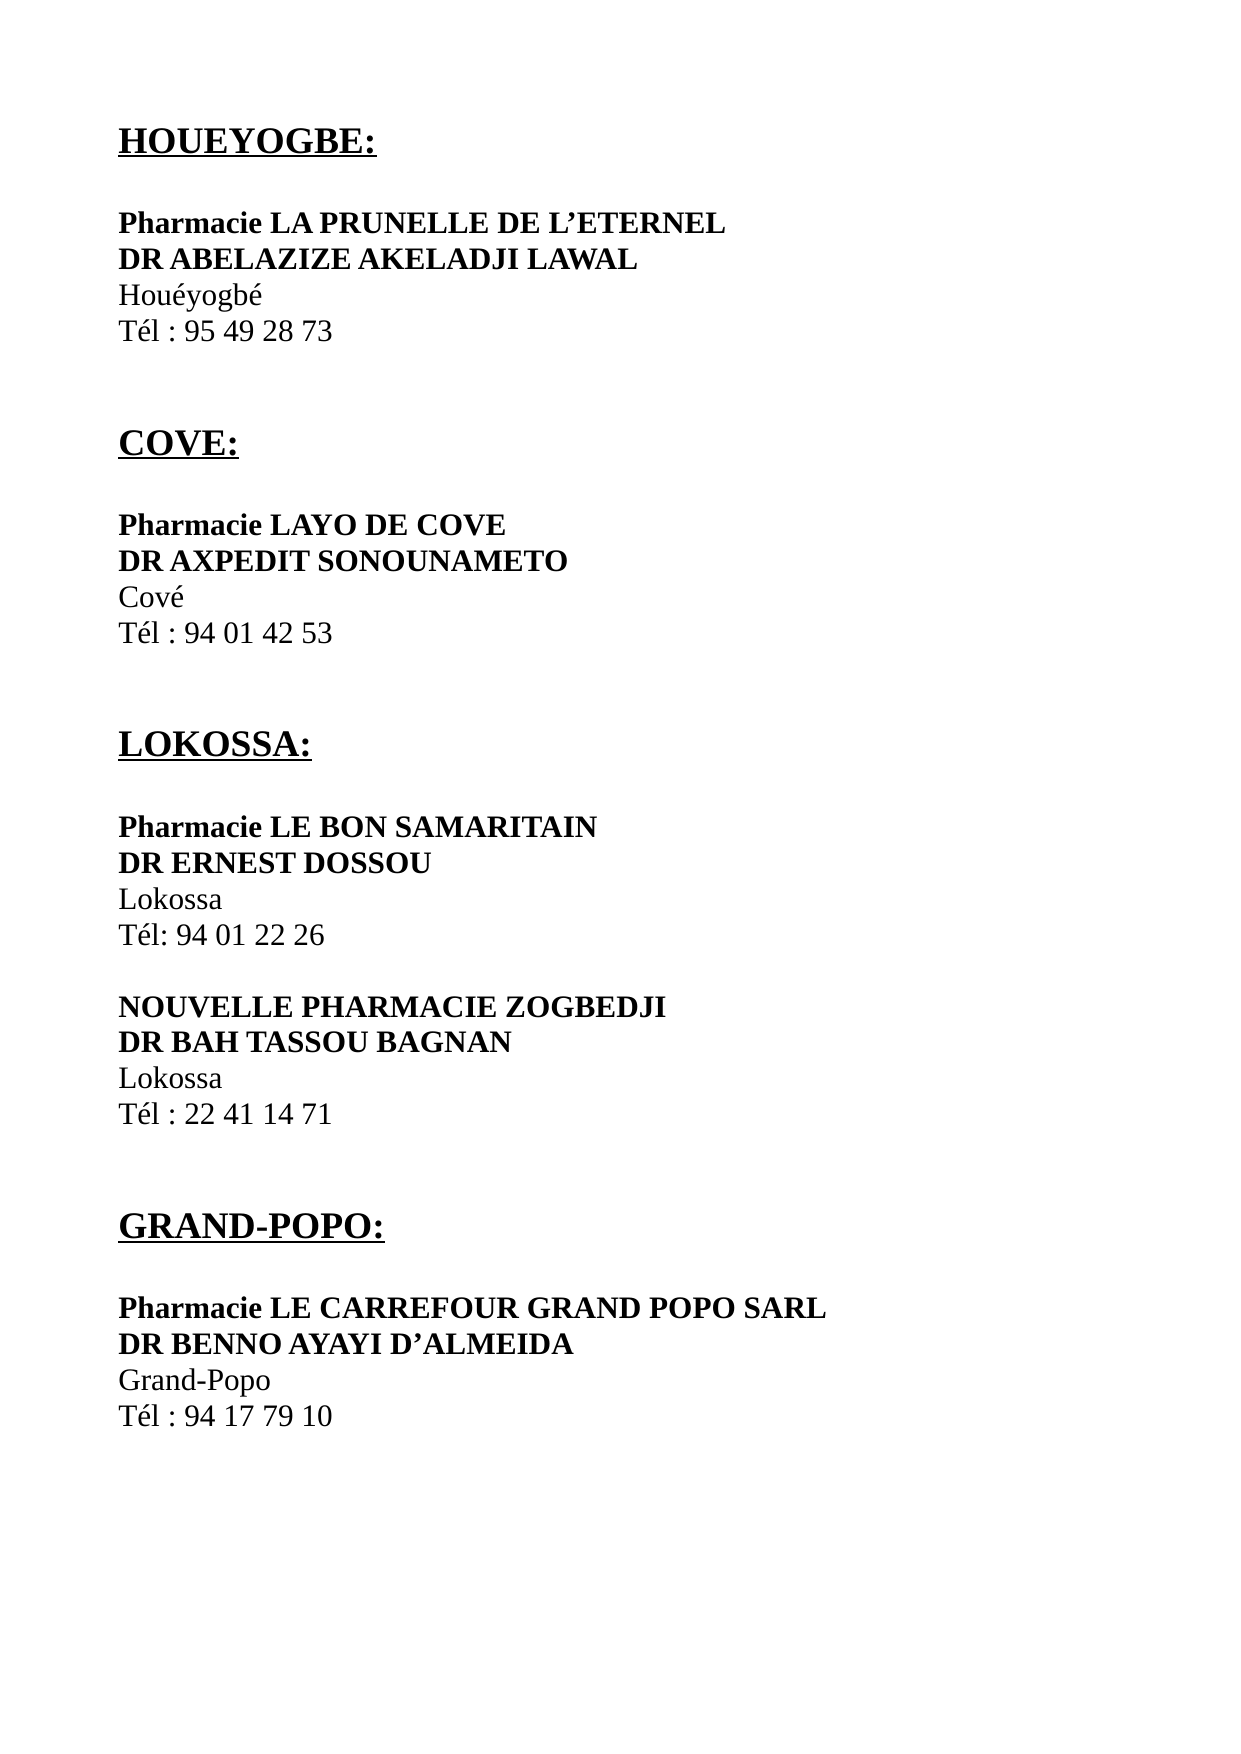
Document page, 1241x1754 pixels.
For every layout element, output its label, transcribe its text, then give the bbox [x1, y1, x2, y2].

text NOUVELLE PHARMACIE ZOGBEDJI [118, 988, 1122, 1024]
text Tél: 94 01 22 26 [118, 916, 1122, 952]
text Cové [118, 578, 1122, 614]
text DR AXPEDIT SONOUNAMETO [118, 542, 1122, 578]
text LOKOSSA: [118, 722, 1122, 765]
text Tél : 94 17 79 10 [118, 1397, 1122, 1433]
text COVE: [118, 420, 1122, 463]
text Lokossa [118, 1060, 1122, 1096]
text DR BENNO AYAYI D’ALMEIDA [118, 1326, 1122, 1362]
text Pharmacie LE CARREFOUR GRAND POPO SARL [118, 1290, 1122, 1326]
text Lokossa [118, 880, 1122, 916]
text Pharmacie LE BON SAMARITAIN [118, 808, 1122, 844]
text Pharmacie LAYO DE COVE [118, 506, 1122, 542]
text Houéyogbé [118, 276, 1122, 312]
text Tél : 95 49 28 73 [118, 312, 1122, 348]
text Tél : 22 41 14 71 [118, 1096, 1122, 1132]
text Grand-Popo [118, 1362, 1122, 1397]
text DR BAH TASSOU BAGNAN [118, 1024, 1122, 1060]
text Pharmacie LA PRUNELLE DE L’ETERNEL [118, 204, 1122, 240]
text DR ABELAZIZE AKELADJI LAWAL [118, 240, 1122, 276]
text GRAND-POPO: [118, 1203, 1122, 1247]
text HOUEYOGBE: [118, 118, 1122, 161]
text DR ERNEST DOSSOU [118, 844, 1122, 880]
text Tél : 94 01 42 53 [118, 614, 1122, 650]
